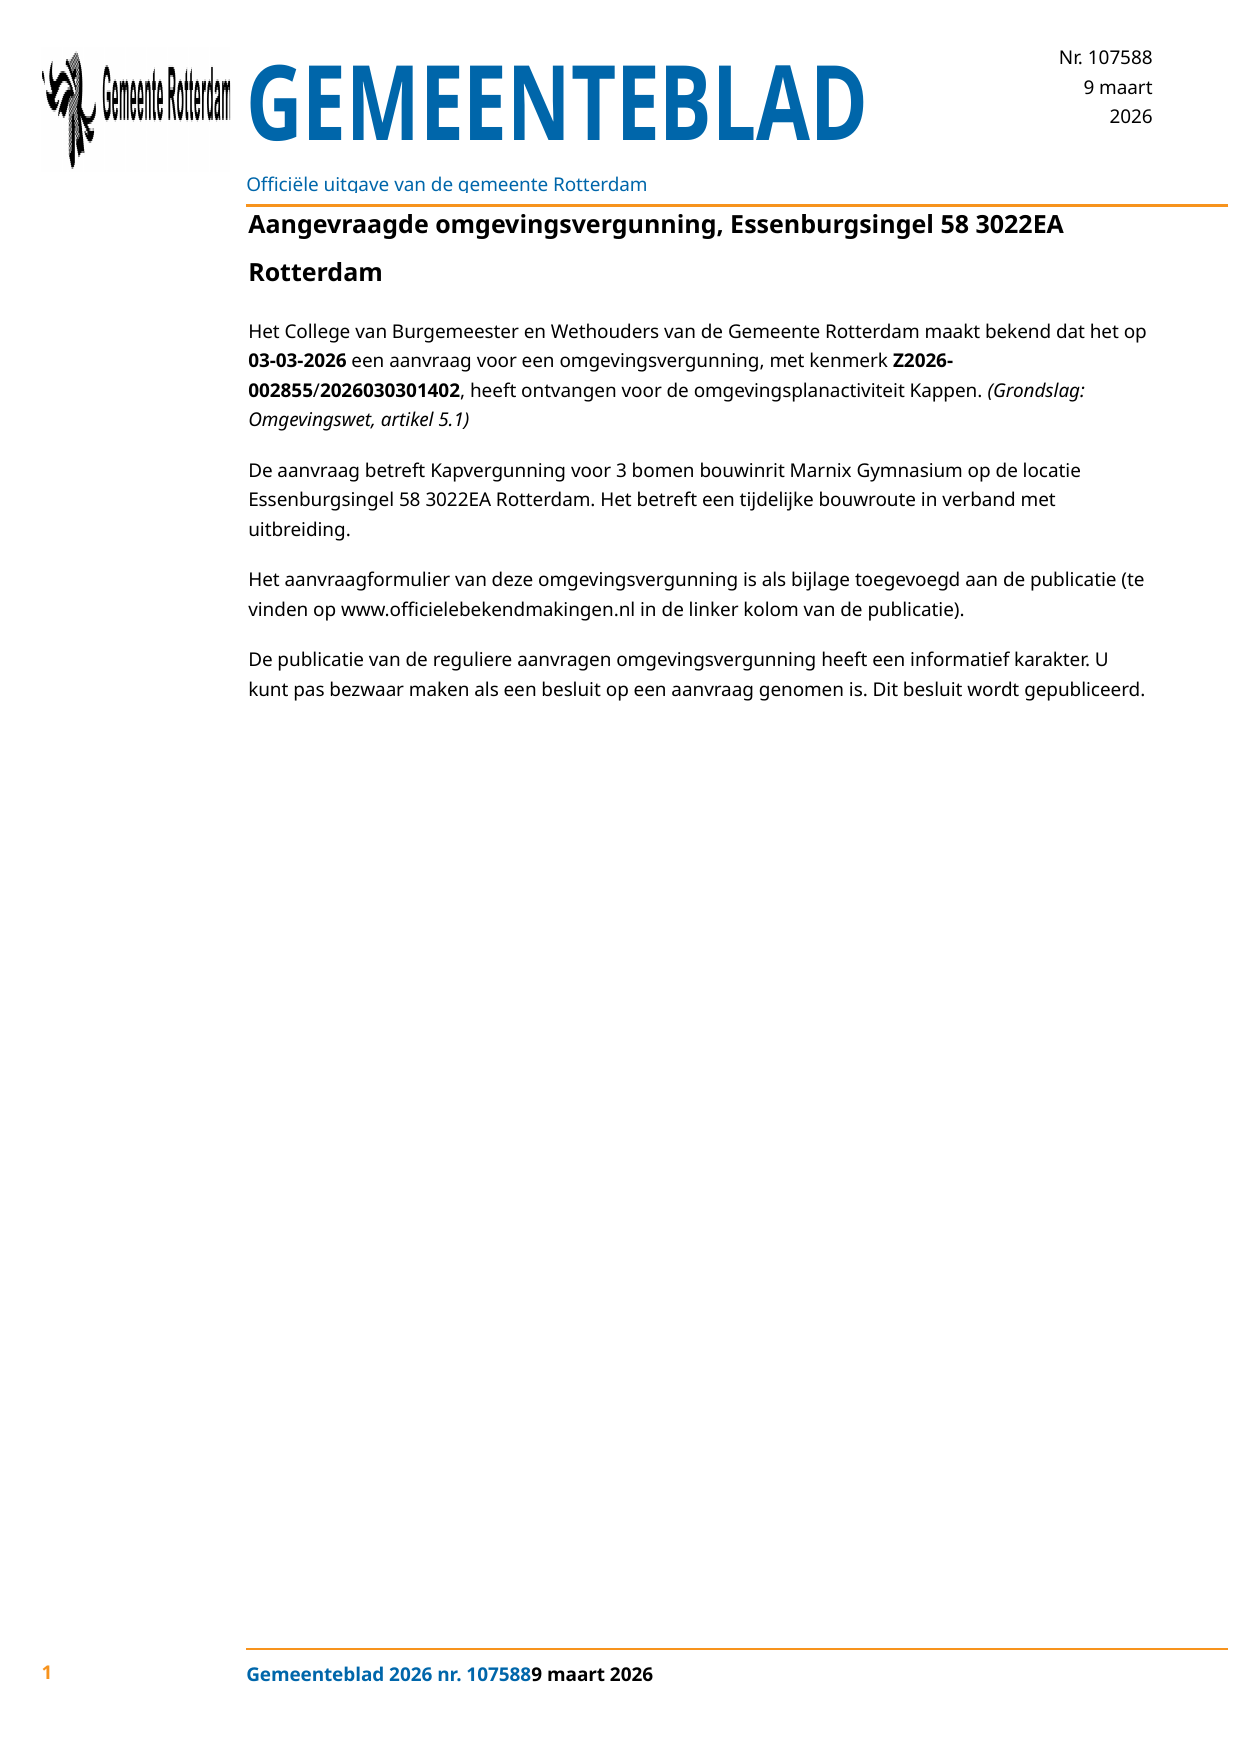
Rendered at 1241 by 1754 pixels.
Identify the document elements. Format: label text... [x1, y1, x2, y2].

text De publicatie van de reguliere aanvragen omgevingsvergunning heeft een informatief karakter. U kunt pas bezwaar maken als een besluit op een aanvraag genomen is. Dit besluit wordt gepubliceerd. [248, 647, 1152, 702]
picture [41, 47, 231, 172]
text De aanvraag betreft Kapvergunning voor 3 bomen bouwinrit Marnix Gymnasium op de locatie Essenburgsingel 58 3022EA Rotterdam. Het betreft een tijdelijke bouwroute in verband met uitbreiding. [248, 457, 1152, 542]
text Het aanvraagformulier van deze omgevingsvergunning is als bijlage toegevoegd aan de publicatie (te vinden op www.officielebekendmakingen.nl in de linker kolom van de publicatie). [248, 567, 1152, 622]
text Het College van Burgemeester en Wethouders van de Gemeente Rotterdam maakt bekend dat het op 03-03-2026 een aanvraag voor een omgevingsvergunning, met kenmerk Z2026-002855/2026030301402, heeft ontvangen voor de omgevingsplanactiviteit Kappen. (Grondslag: Omgevingswet, artikel 5.1) [248, 318, 1152, 432]
text Aangevraagde omgevingsvergunning, Essenburgsingel 58 3022EA Rotterdam [248, 207, 1152, 288]
